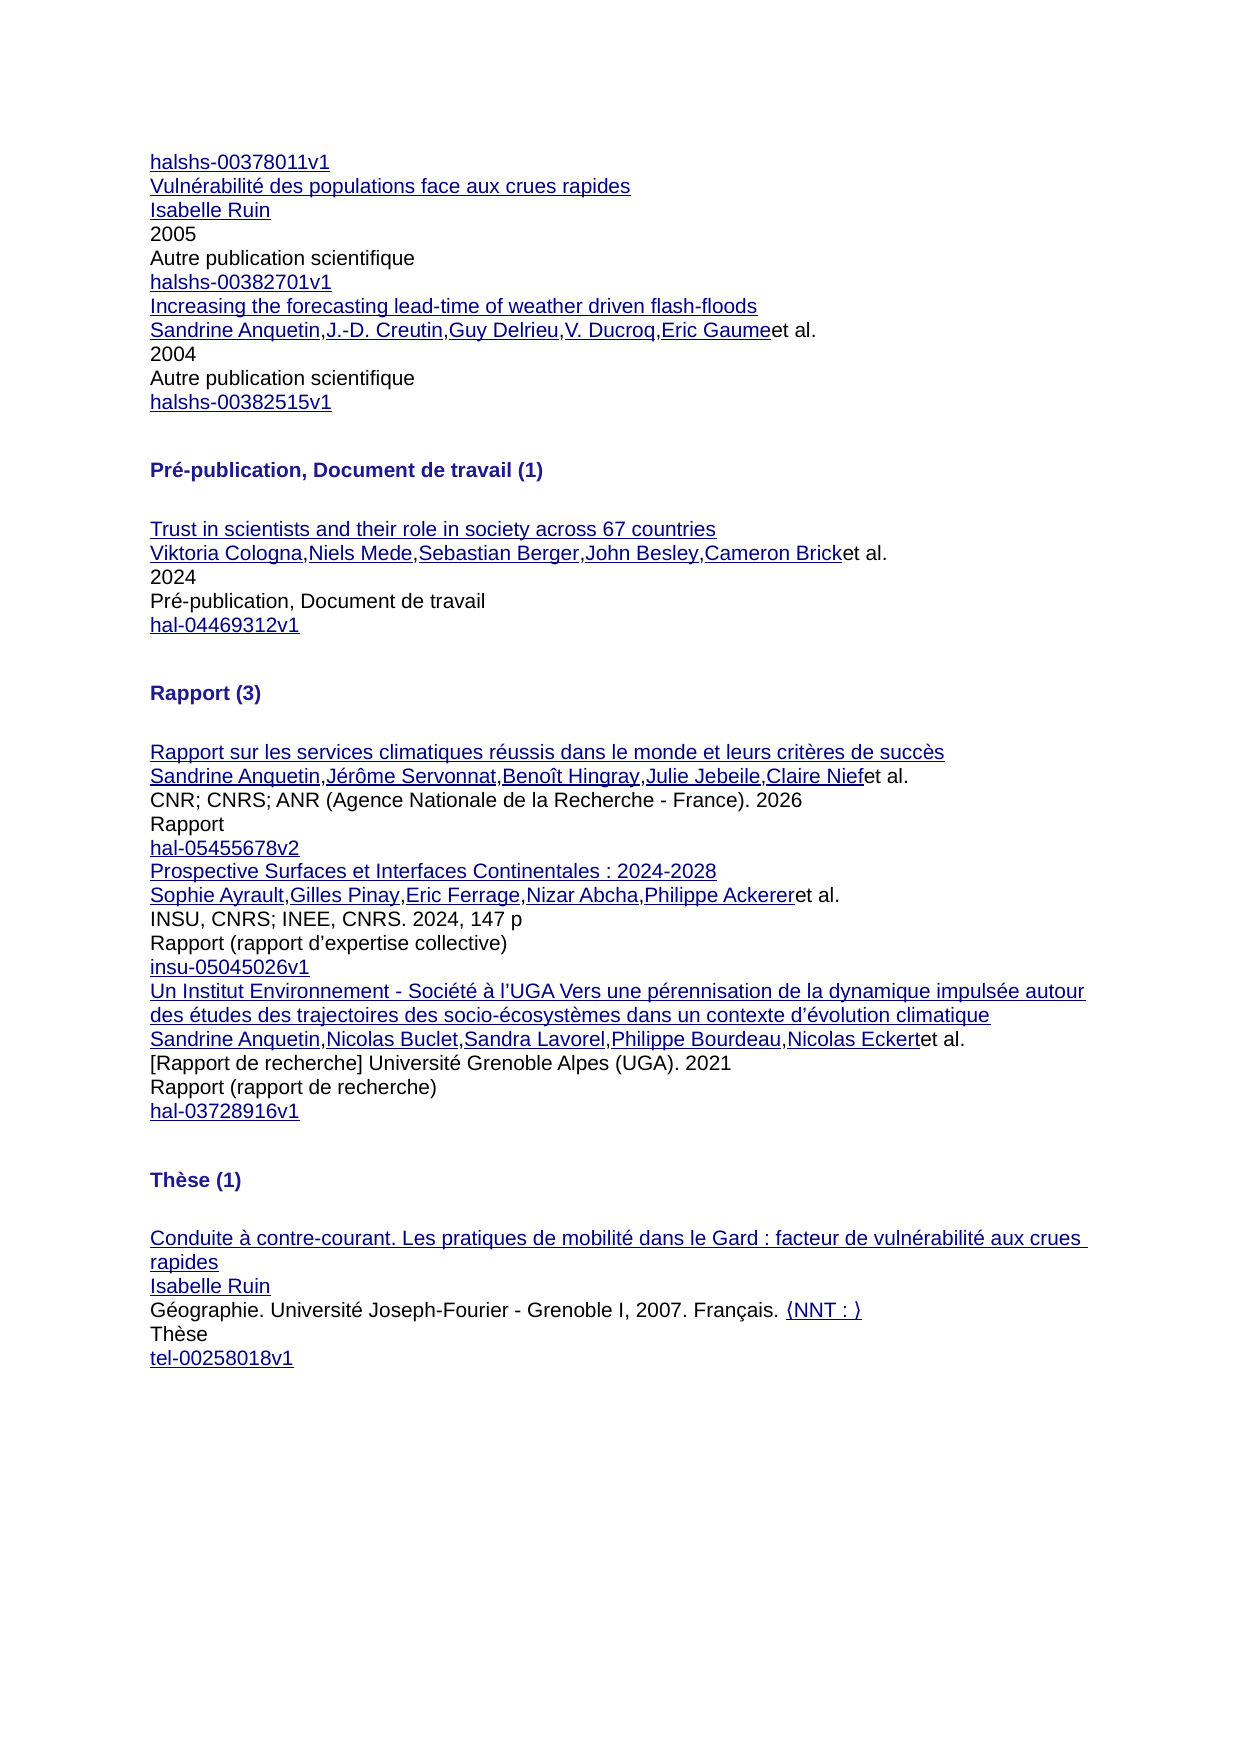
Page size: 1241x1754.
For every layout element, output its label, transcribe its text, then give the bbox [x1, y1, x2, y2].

table_cell Un Institut Environnement - Société à l’UGA Vers une pérennisation de la dynamique impulsée autour des études des trajectoires des socio-écosystèmes dans un contexte d’évolution climatique Sandrine Anquetin,Nicolas Buclet,Sandra Lavorel,Philippe Bourdeau,Nicolas Eckertet al. [Rapport de recherche] Université Grenoble Alpes (UGA). 2021 Rapport (rapport de recherche) hal-03728916v1 [150, 979, 1090, 1123]
table_cell Vulnérabilité des populations face aux crues rapides Isabelle Ruin 2005 Autre publication scientifique halshs-00382701v1 [150, 174, 1090, 294]
table_cell Prospective Surfaces et Interfaces Continentales : 2024-2028 Sophie Ayrault,Gilles Pinay,Eric Ferrage,Nizar Abcha,Philippe Ackereret al. INSU, CNRS; INEE, CNRS. 2024, 147 p Rapport (rapport d’expertise collective) insu-05045026v1 [150, 859, 1090, 979]
subtitle Thèse (1) [150, 1168, 1090, 1192]
table_cell Increasing the forecasting lead-time of weather driven flash-floods Sandrine Anquetin,J.-D. Creutin,Guy Delrieu,V. Ducroq,Eric Gaumeet al. 2004 Autre publication scientifique halshs-00382515v1 [150, 294, 1090, 413]
table_header Trust in scientists and their role in society across 67 countries Viktoria Cologna,Niels Mede,Sebastian Berger,John Besley,Cameron Bricket al. 2024 Pré-publication, Document de travail hal-04469312v1 [150, 517, 1090, 636]
subtitle Pré-publication, Document de travail (1) [150, 458, 1090, 482]
table_header Conduite à contre-courant. Les pratiques de mobilité dans le Gard : facteur de vulnérabilité aux crues rapides Isabelle Ruin Géographie. Université Joseph-Fourier - Grenoble I, 2007. Français. ⟨NNT : ⟩ Thèse tel-00258018v1 [150, 1226, 1090, 1370]
table_cell halshs-00378011v1 [150, 150, 1090, 174]
table_header Rapport sur les services climatiques réussis dans le monde et leurs critères de succès Sandrine Anquetin,Jérôme Servonnat,Benoît Hingray,Julie Jebeile,Claire Niefet al. CNR; CNRS; ANR (Agence Nationale de la Recherche - France). 2026 Rapport hal-05455678v2 [150, 740, 1090, 859]
subtitle Rapport (3) [150, 681, 1090, 705]
